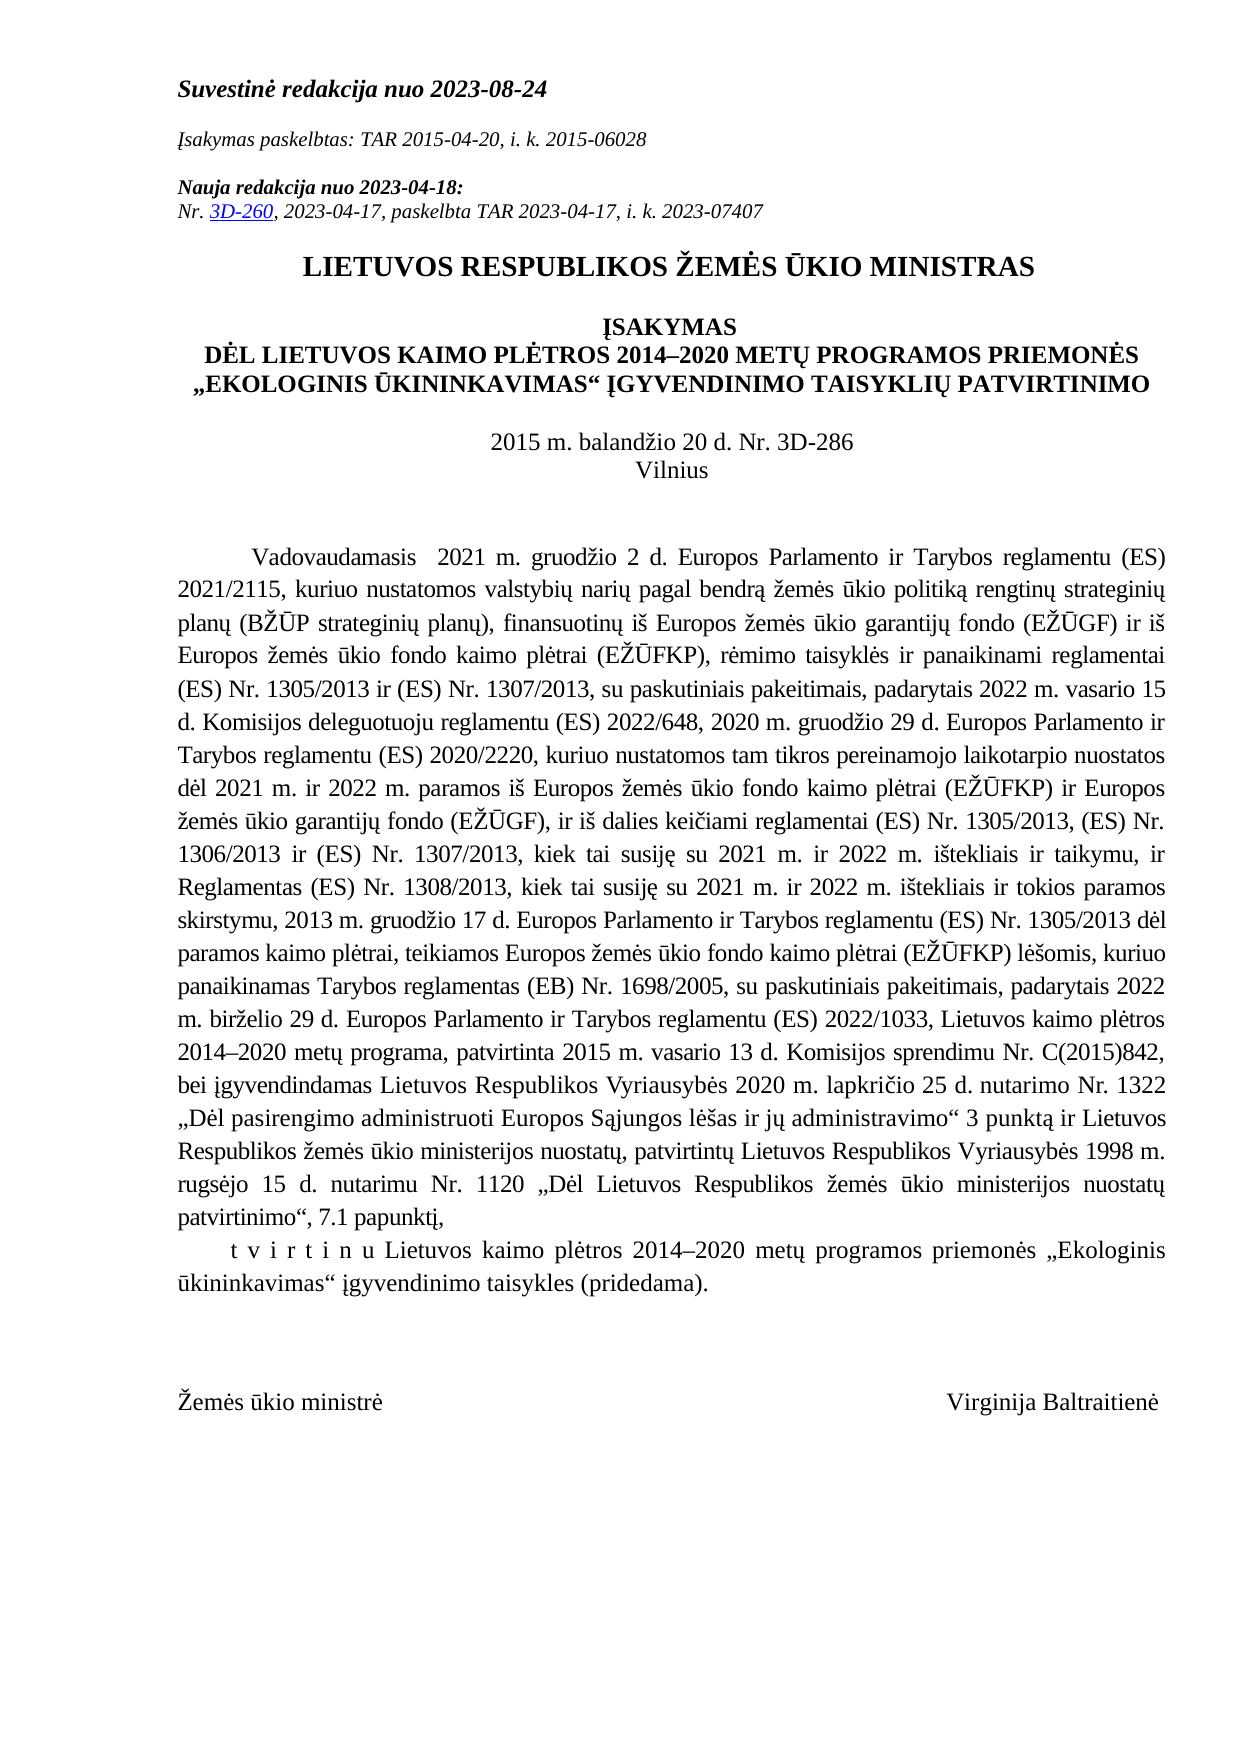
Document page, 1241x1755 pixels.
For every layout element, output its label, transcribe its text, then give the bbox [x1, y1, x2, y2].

text DĖL LIETUVOS KAIMO PLĖTROS 2014–2020 METŲ PROGRAMOS PRIEMONĖS „EKOLOGINIS ŪKININKAVIMAS“ ĮGYVENDINIMO TAISYKLIŲ PATVIRTINIMO [177, 340, 1166, 398]
text LIETUVOS RESPUBLIKOS ŽEMĖS ŪKIO MINISTRAS [177, 249, 1166, 283]
text ĮSAKYMAS [177, 312, 1166, 340]
text t v i r t i n u Lietuvos kaimo plėtros 2014–2020 metų programos priemonės „Ekologinis ūkininkavimas“ įgyvendinimo taisykles (pridedama). [177, 1235, 1166, 1297]
text Žemės ūkio ministrė Virginija Baltraitienė [177, 1387, 1166, 1416]
text Nauja redakcija nuo 2023-04-18: [177, 175, 1166, 199]
text Nr. 3D-260, 2023-04-17, paskelbta TAR 2023-04-17, i. k. 2023-07407 [177, 199, 1166, 223]
text Įsakymas paskelbtas: TAR 2015-04-20, i. k. 2015-06028 [177, 127, 1166, 151]
text Suvestinė redakcija nuo 2023-08-24 [177, 74, 1166, 103]
text Vilnius [177, 455, 1166, 484]
text Vadovaudamasis 2021 m. gruodžio 2 d. Europos Parlamento ir Tarybos reglamentu (ES) 2021/2115, kuriuo nustatomos valstybių narių pagal bendrą žemės ūkio politiką rengtinų strateginių planų (BŽŪP strateginių planų), finansuotinų iš Europos žemės ūkio garantijų fondo (EŽŪGF) ir iš Europos žemės ūkio fondo kaimo plėtrai (EŽŪFKP), rėmimo taisyklės ir panaikinami reglamentai (ES) Nr. 1305/2013 ir (ES) Nr. 1307/2013, su paskutiniais pakeitimais, padarytais 2022 m. vasario 15 d. Komisijos deleguotuoju reglamentu (ES) 2022/648, 2020 m. gruodžio 29 d. Europos Parlamento ir Tarybos reglamentu (ES) 2020/2220, kuriuo nustatomos tam tikros pereinamojo laikotarpio nuostatos dėl 2021 m. ir 2022 m. paramos iš Europos žemės ūkio fondo kaimo plėtrai (EŽŪFKP) ir Europos žemės ūkio garantijų fondo (EŽŪGF), ir iš dalies keičiami reglamentai (ES) Nr. 1305/2013, (ES) Nr. 1306/2013 ir (ES) Nr. 1307/2013, kiek tai susiję su 2021 m. ir 2022 m. ištekliais ir taikymu, ir Reglamentas (ES) Nr. 1308/2013, kiek tai susiję su 2021 m. ir 2022 m. ištekliais ir tokios paramos skirstymu, 2013 m. gruodžio 17 d. Europos Parlamento ir Tarybos reglamentu (ES) Nr. 1305/2013 dėl paramos kaimo plėtrai, teikiamos Europos žemės ūkio fondo kaimo plėtrai (EŽŪFKP) lėšomis, kuriuo panaikinamas Tarybos reglamentas (EB) Nr. 1698/2005, su paskutiniais pakeitimais, padarytais 2022 m. birželio 29 d. Europos Parlamento ir Tarybos reglamentu (ES) 2022/1033, Lietuvos kaimo plėtros 2014–2020 metų programa, patvirtinta 2015 m. vasario 13 d. Komisijos sprendimu Nr. C(2015)842, bei įgyvendindamas Lietuvos Respublikos Vyriausybės 2020 m. lapkričio 25 d. nutarimo Nr. 1322 „Dėl pasirengimo administruoti Europos Sąjungos lėšas ir jų administravimo“ 3 punktą ir Lietuvos Respublikos žemės ūkio ministerijos nuostatų, patvirtintų Lietuvos Respublikos Vyriausybės 1998 m. rugsėjo 15 d. nutarimu Nr. 1120 „Dėl Lietuvos Respublikos žemės ūkio ministerijos nuostatų patvirtinimo“, 7.1 papunktį, [177, 542, 1166, 1231]
text 2015 m. balandžio 20 d. Nr. 3D-286 [177, 427, 1166, 455]
